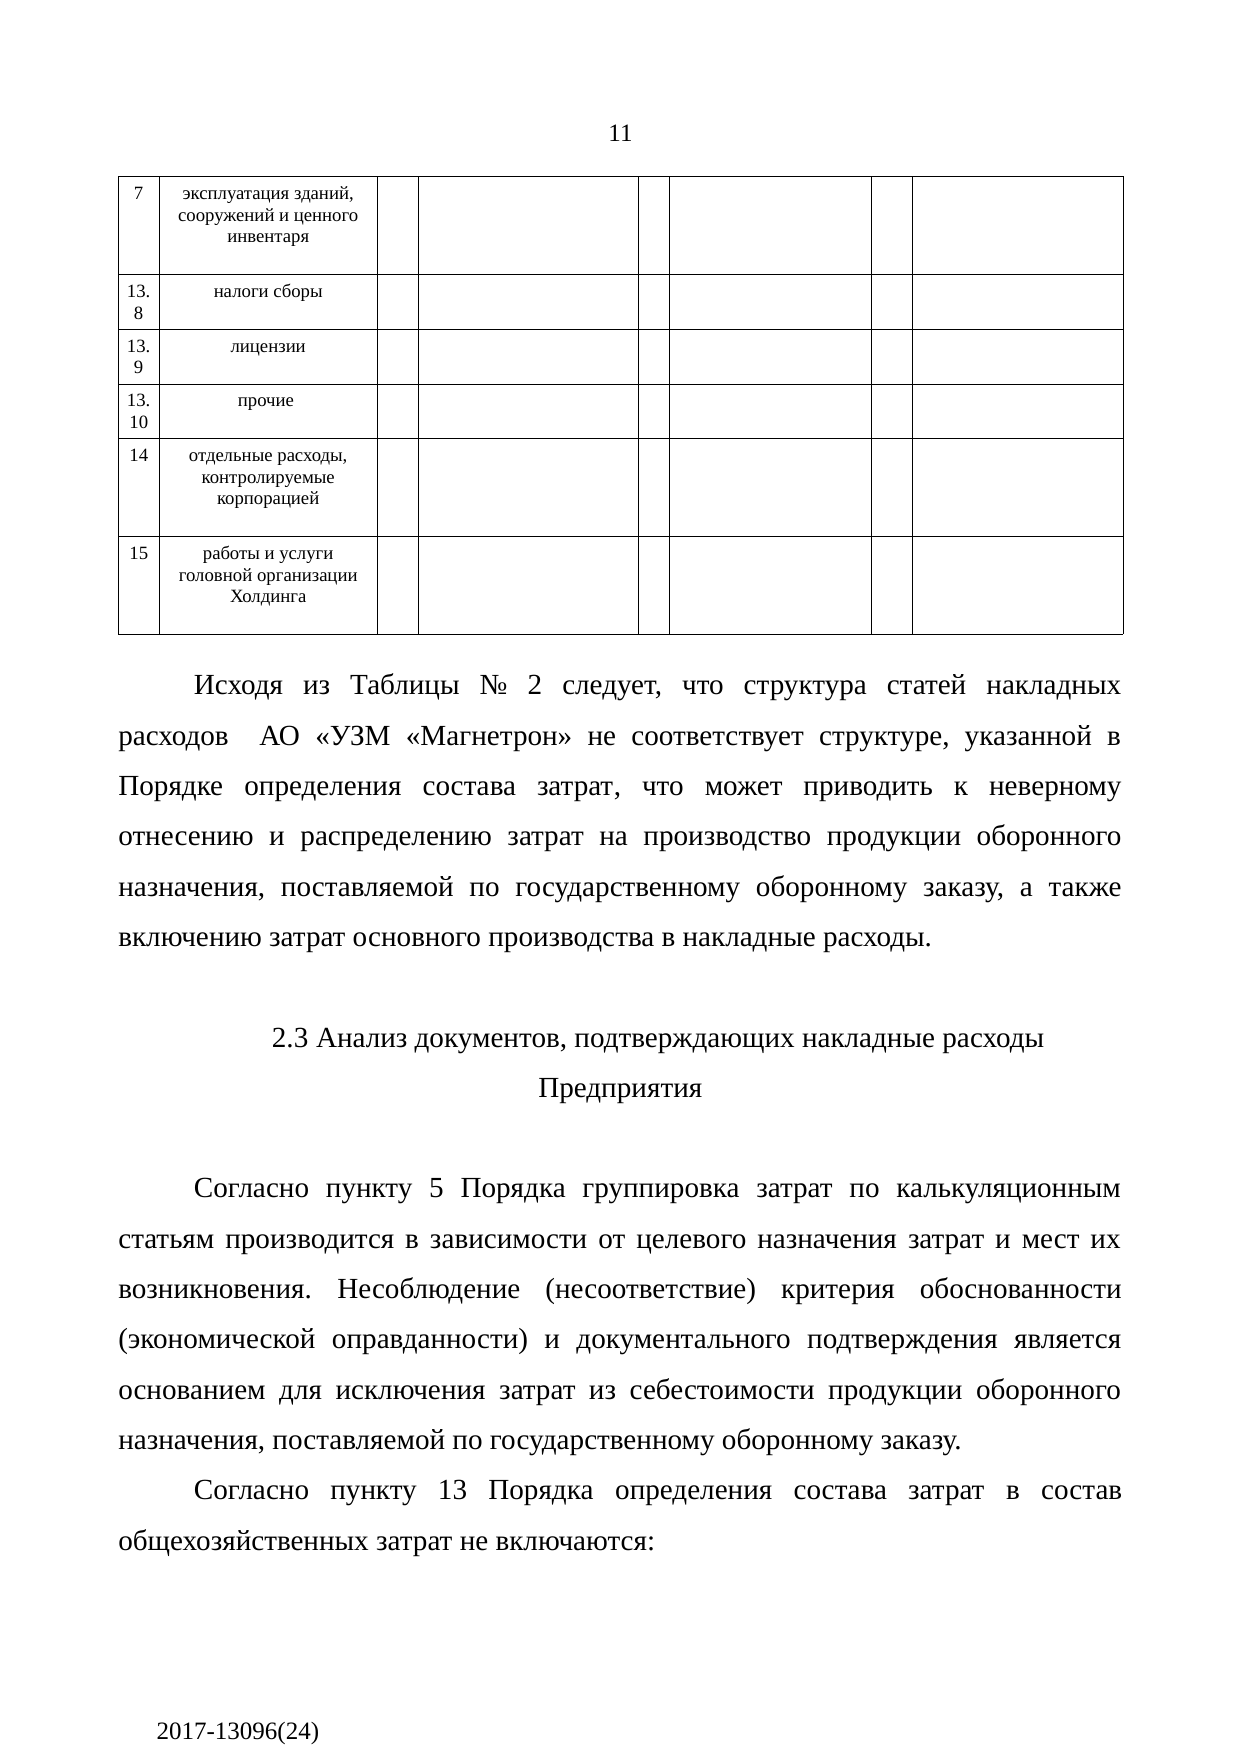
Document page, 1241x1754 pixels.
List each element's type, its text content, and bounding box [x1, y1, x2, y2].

table_cell налоги сборы [160, 275, 377, 329]
list Анализ документов, подтверждающих накладные расходы Предприятия [118, 1020, 1122, 1103]
table_cell [670, 177, 871, 274]
table_cell [872, 439, 912, 536]
table_cell эксплуатация зданий, сооружений и ценного инвентаря [160, 177, 377, 274]
table_cell [419, 177, 638, 274]
text Исходя из Таблицы № 2 следует, что структура статей накладных расходов АО «УЗМ «Магнетрон» не соответствует структуре, указанной в Порядке определения состава затрат, что может приводить к неверному отнесению и распределению затрат на производство продукции оборонного назначения, поставляемой по государственному оборонному заказу, а также включению затрат основного производства в накладные расходы. [118, 667, 1122, 953]
table_cell [872, 330, 912, 383]
table_cell [639, 275, 669, 329]
table_cell 13.8 [119, 275, 159, 329]
table_cell [670, 537, 871, 634]
table_cell [670, 385, 871, 438]
table_cell 14 [119, 439, 159, 536]
table_cell [378, 537, 418, 634]
table_cell [419, 439, 638, 536]
table_cell [378, 177, 418, 274]
table_cell [639, 385, 669, 438]
table_cell 13.9 [119, 330, 159, 383]
table_cell [872, 385, 912, 438]
table_cell [913, 385, 1123, 438]
table_cell [913, 439, 1123, 536]
table_cell [670, 439, 871, 536]
table_cell [872, 177, 912, 274]
table_cell [639, 537, 669, 634]
table_cell [419, 330, 638, 383]
table_cell 15 [119, 537, 159, 634]
table_cell [670, 330, 871, 383]
table_cell [913, 330, 1123, 383]
table_cell прочие [160, 385, 377, 438]
table_cell [913, 177, 1123, 274]
table_cell лицензии [160, 330, 377, 383]
table_cell [419, 275, 638, 329]
table_cell [670, 275, 871, 329]
table_cell [639, 330, 669, 383]
table_cell отдельные расходы, контролируемые корпорацией [160, 439, 377, 536]
table_cell [378, 330, 418, 383]
table_cell [419, 385, 638, 438]
table_cell [419, 537, 638, 634]
table_cell [639, 177, 669, 274]
text Согласно пункту 5 Порядка группировка затрат по калькуляционным статьям производится в зависимости от целевого назначения затрат и мест их возникновения. Несоблюдение (несоответствие) критерия обоснованности (экономической оправданности) и документального подтверждения является основанием для исключения затрат из себестоимости продукции оборонного назначения, поставляемой по государственному оборонному заказу. [118, 1171, 1122, 1456]
text Согласно пункту 13 Порядка определения состава затрат в состав общехозяйственных затрат не включаются: [118, 1472, 1122, 1556]
table_cell [872, 537, 912, 634]
table_cell [378, 439, 418, 536]
table_cell 13.10 [119, 385, 159, 438]
table_cell [913, 275, 1123, 329]
table_cell работы и услуги головной организации Холдинга [160, 537, 377, 634]
table_cell [378, 275, 418, 329]
table_cell [872, 275, 912, 329]
table_cell 7 [119, 177, 159, 274]
table_cell [639, 439, 669, 536]
table_cell [913, 537, 1123, 634]
table_cell [378, 385, 418, 438]
